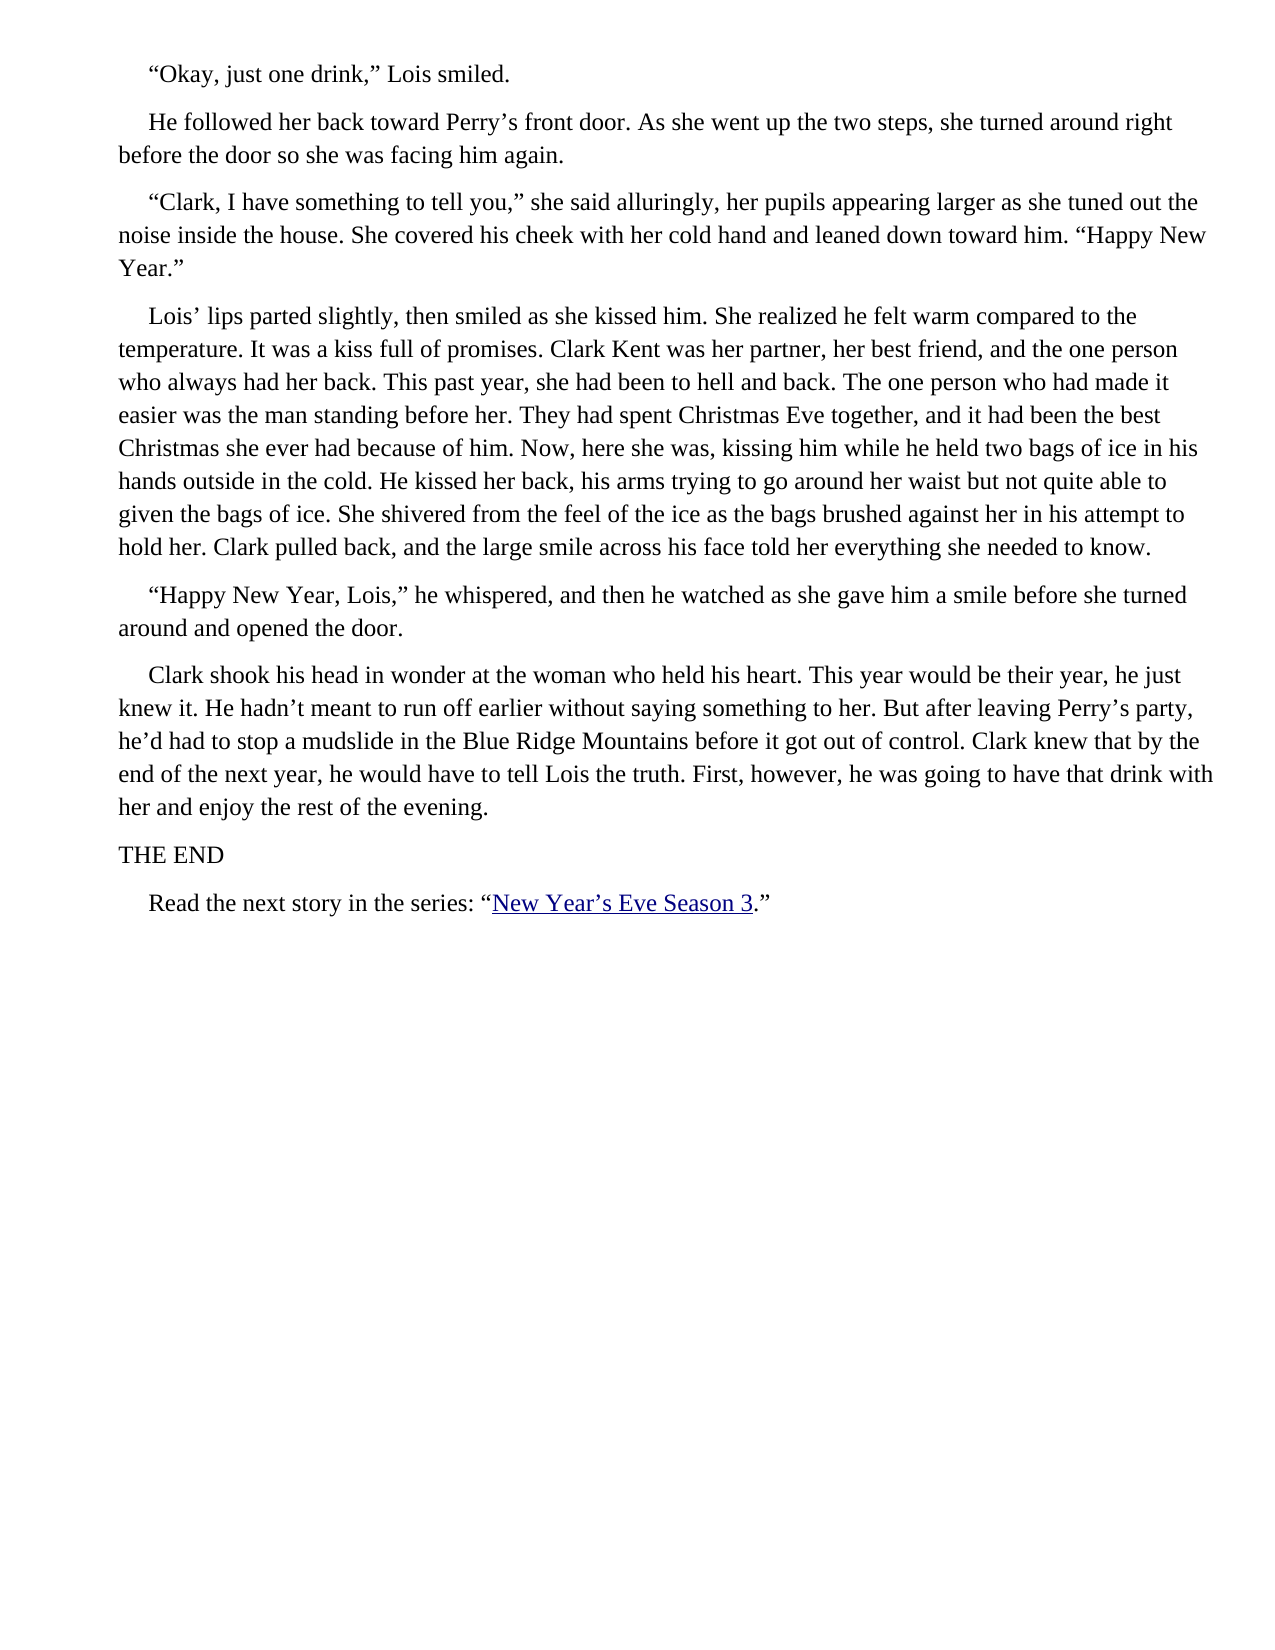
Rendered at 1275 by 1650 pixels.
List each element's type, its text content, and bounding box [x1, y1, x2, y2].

text Lois’ lips parted slightly, then smiled as she kissed him. She realized he felt warm compared to the temperature. It was a kiss full of promises. Clark Kent was her partner, her best friend, and the one person who always had her back. This past year, she had been to hell and back. The one person who had made it easier was the man standing before her. They had spent Christmas Eve together, and it had been the best Christmas she ever had because of him. Now, here she was, kissing him while he held two bags of ice in his hands outside in the cold. He kissed her back, his arms trying to go around her waist but not quite able to given the bags of ice. She shivered from the feel of the ice as the bags brushed against her in his attempt to hold her. Clark pulled back, and the large smile across his face told her everything she needed to know. [118, 301, 1216, 561]
text Read the next story in the series: “New Year’s Eve Season 3.” [118, 888, 1216, 916]
text “Happy New Year, Lois,” he whispered, and then he watched as she gave him a smile before she turned around and opened the door. [118, 580, 1216, 641]
text Clark shook his head in wonder at the woman who held his heart. This year would be their year, he just knew it. He hadn’t meant to run off earlier without saying something to her. But after leaving Perry’s party, he’d had to stop a mudslide in the Blue Ridge Mountains before it got out of control. Clark knew that by the end of the next year, he would have to tell Lois the truth. First, however, he was going to have that drink with her and enjoy the rest of the evening. [118, 660, 1216, 821]
text “Okay, just one drink,” Lois smiled. [118, 59, 1216, 88]
text “Clark, I have something to tell you,” she said alluringly, her pupils appearing larger as she tuned out the noise inside the house. She covered his cheek with her cold hand and leaned down toward him. “Happy New Year.” [118, 187, 1216, 282]
text He followed her back toward Perry’s front door. As she went up the two steps, she turned around right before the door so she was facing him again. [118, 107, 1216, 168]
text THE END [118, 840, 1216, 869]
